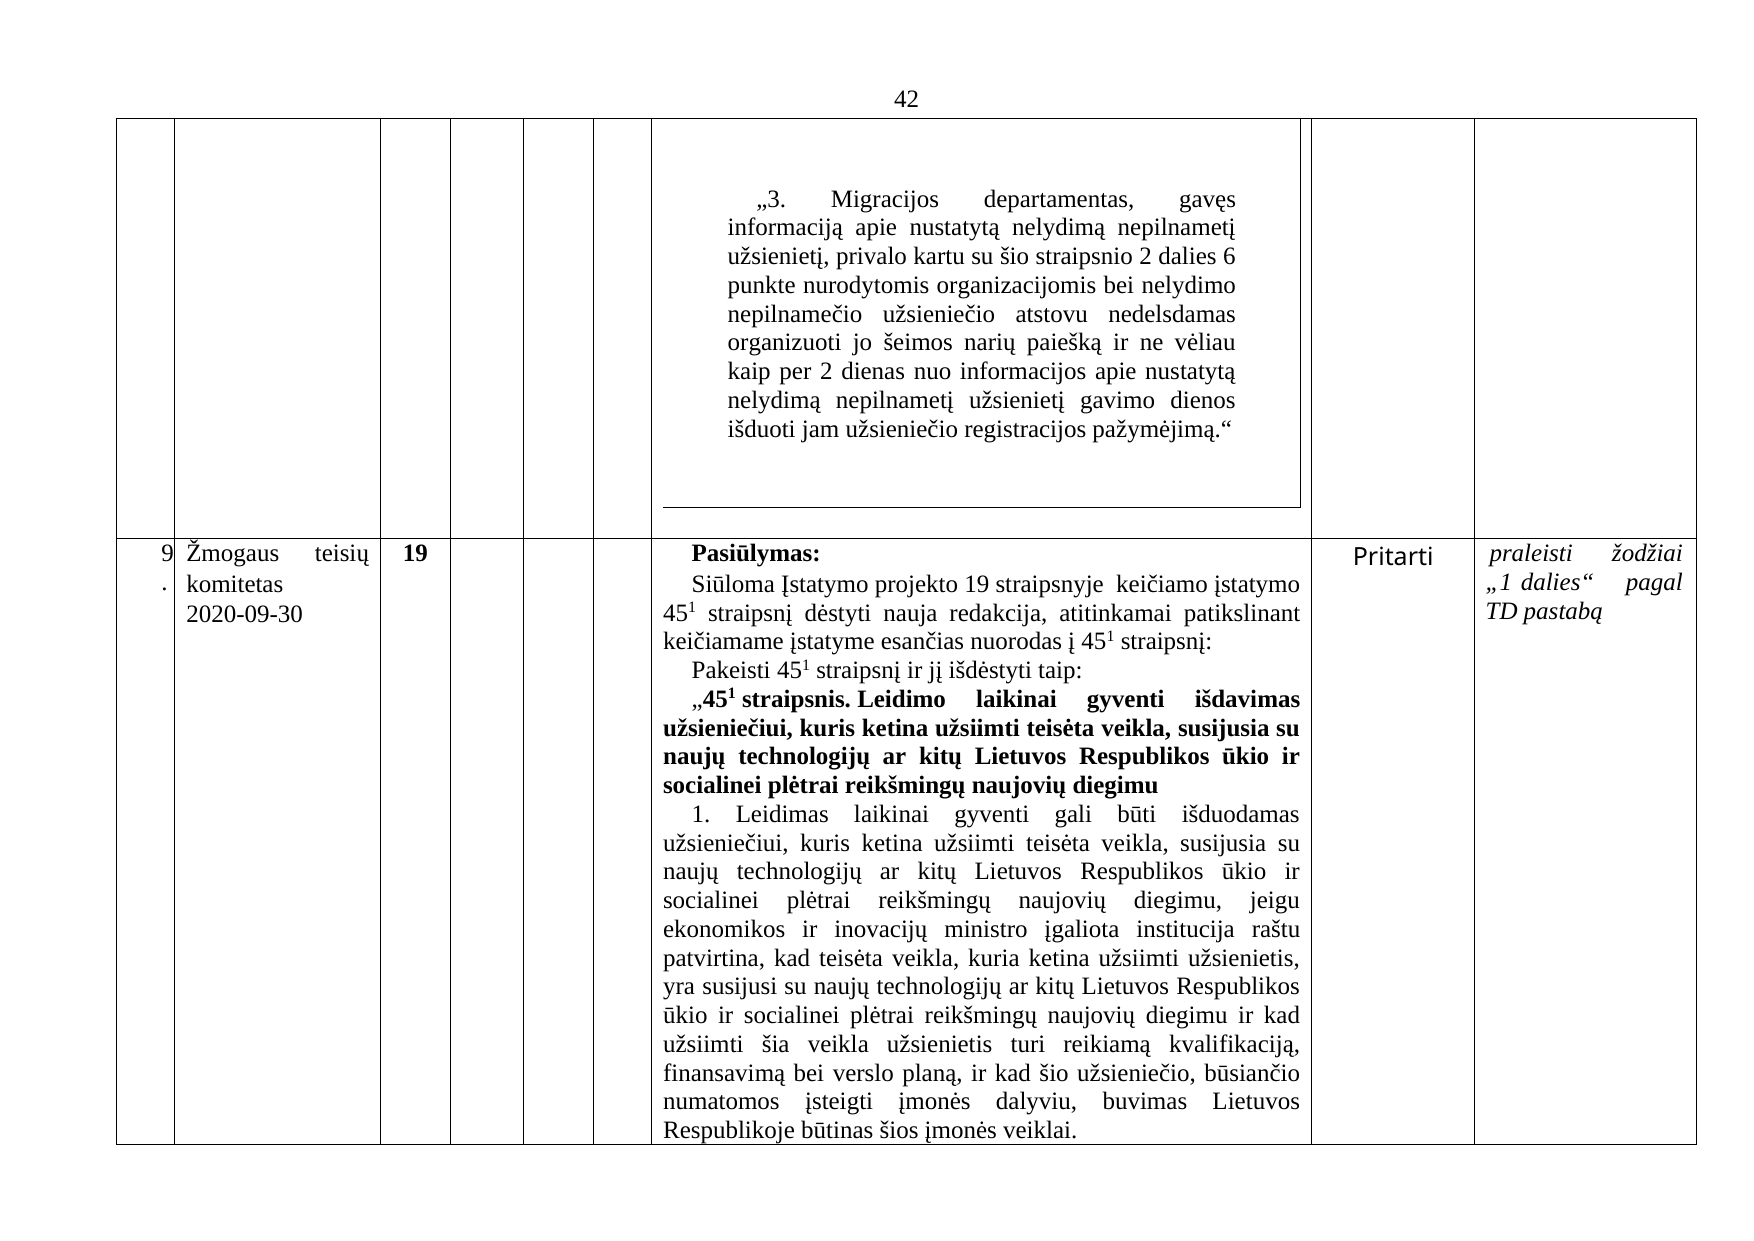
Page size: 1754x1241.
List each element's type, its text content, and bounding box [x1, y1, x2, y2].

table_cell [1312, 119, 1474, 537]
table_cell [451, 539, 523, 1144]
table_cell Žmogaus teisių komitetas 2020-09-30 [175, 539, 380, 1144]
table_cell [524, 539, 593, 1144]
table_cell praleisti žodžiai „1 dalies“ pagal TD pastabą [1475, 539, 1696, 1144]
table_cell [524, 119, 593, 537]
table_cell [451, 119, 523, 537]
table_cell [117, 119, 174, 537]
table_cell [117, 539, 174, 1144]
table_cell Pasiūlymas: Siūloma Įstatymo projekto 19 straipsnyje keičiamo įstatymo 451 straipsnį dėstyti nauja redakcija, atitinkamai patikslinant keičiamame įstatyme esančias nuorodas į 451 straipsnį: Pakeisti 451 straipsnį ir jį išdėstyti taip: „451 straipsnis. Leidimo laikinai gyventi išdavimas užsieniečiui, kuris ketina užsiimti teisėta veikla, susijusia su naujų technologijų ar kitų Lietuvos Respublikos ūkio ir socialinei plėtrai reikšmingų naujovių diegimu 1. Leidimas laikinai gyventi gali būti išduodamas užsieniečiui, kuris ketina užsiimti teisėta veikla, susijusia su naujų technologijų ar kitų Lietuvos Respublikos ūkio ir socialinei plėtrai reikšmingų naujovių diegimu, jeigu ekonomikos ir inovacijų ministro įgaliota institucija raštu patvirtina, kad teisėta veikla, kuria ketina užsiimti užsienietis, yra susijusi su naujų technologijų ar kitų Lietuvos Respublikos ūkio ir socialinei plėtrai reikšmingų naujovių diegimu ir kad užsiimti šia veikla užsienietis turi reikiamą kvalifikaciją, finansavimą bei verslo planą, ir kad šio užsieniečio, būsiančio numatomos įsteigti įmonės dalyviu, buvimas Lietuvos Respublikoje būtinas šios įmonės veiklai. [652, 539, 1311, 1144]
table_cell „3. Migracijos departamentas, gavęs informaciją apie nustatytą nelydimą nepilnametį užsienietį, privalo kartu su šio straipsnio 2 dalies 6 punkte nurodytomis organizacijomis bei nelydimo nepilnamečio užsieniečio atstovu nedelsdamas organizuoti jo šeimos narių paiešką ir ne vėliau kaip per 2 dienas nuo informacijos apie nustatytą nelydimą nepilnametį užsienietį gavimo dienos išduoti jam užsieniečio registracijos pažymėjimą.“ [652, 119, 1311, 537]
table_cell 19 [381, 539, 450, 1144]
table_cell [175, 119, 380, 537]
table_cell [1475, 119, 1696, 537]
table_cell Pritarti [1312, 539, 1474, 1144]
table_cell [594, 539, 651, 1144]
table_cell [381, 119, 450, 537]
table_cell [594, 119, 651, 537]
